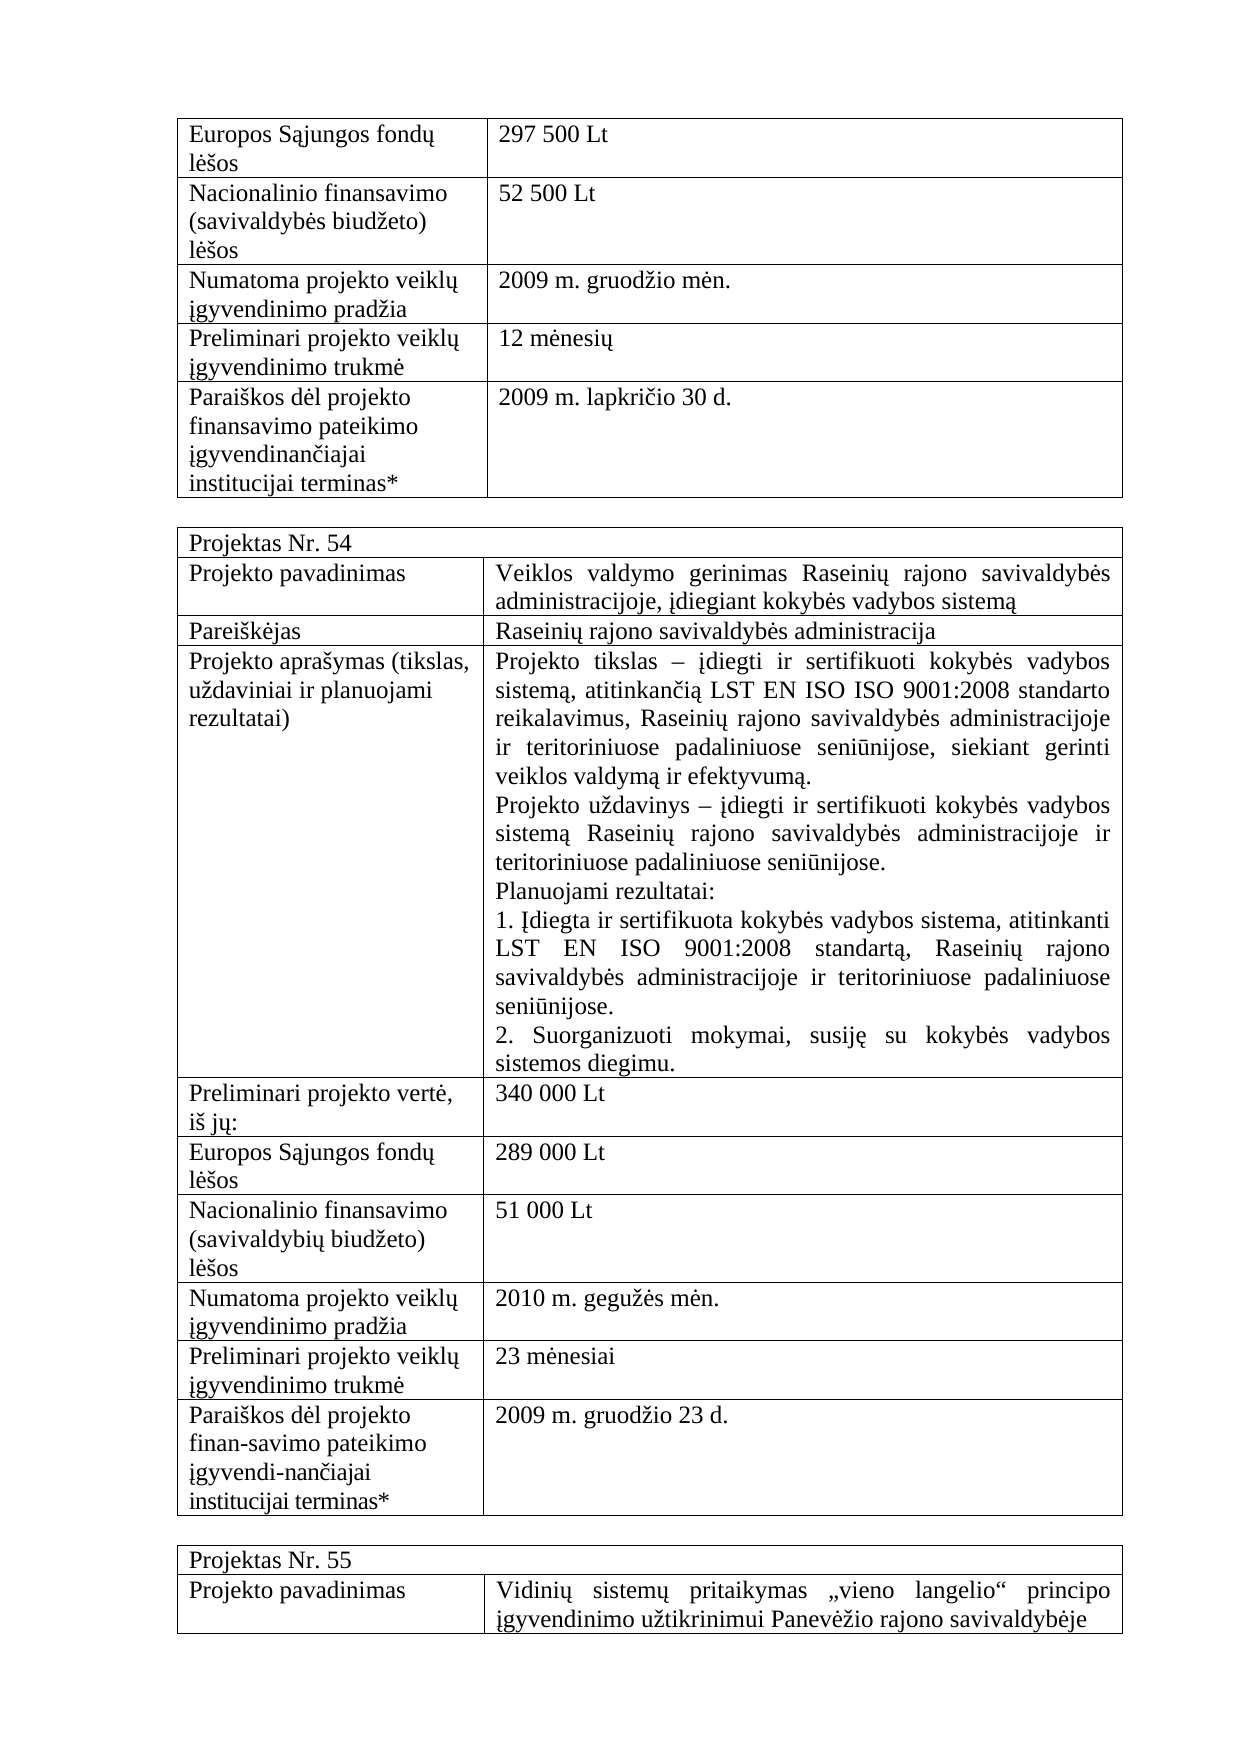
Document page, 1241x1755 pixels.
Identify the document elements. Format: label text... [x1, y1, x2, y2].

table_header Projektas Nr. 55 [178, 1546, 1122, 1574]
table_cell Projekto pavadinimas [178, 558, 483, 615]
table_cell Projekto tikslas – įdiegti ir sertifikuoti kokybės vadybos sistemą, atitinkančią LST EN ISO ISO 9001:2008 standarto reikalavimus, Raseinių rajono savivaldybės administracijoje ir teritoriniuose padaliniuose seniūnijose, siekiant gerinti veiklos valdymą ir efektyvumą. Projekto uždavinys – įdiegti ir sertifikuoti kokybės vadybos sistemą Raseinių rajono savivaldybės administracijoje ir teritoriniuose padaliniuose seniūnijose. Planuojami rezultatai: 1. Įdiegta ir sertifikuota kokybės vadybos sistema, atitinkanti LST EN ISO 9001:2008 standartą, Raseinių rajono savivaldybės administracijoje ir teritoriniuose padaliniuose seniūnijose. 2. Suorganizuoti mokymai, susiję su kokybės vadybos sistemos diegimu. [484, 646, 1122, 1077]
table_cell Paraiškos dėl projekto finan-savimo pateikimo įgyvendi-nančiajai institucijai terminas* [178, 1400, 483, 1515]
table_header Projektas Nr. 54 [178, 528, 1122, 557]
table_cell Veiklos valdymo gerinimas Raseinių rajono savivaldybės administracijoje, įdiegiant kokybės vadybos sistemą [484, 558, 1122, 615]
table_cell Preliminari projekto veiklų įgyvendinimo trukmė [178, 1341, 483, 1399]
table_cell Projekto aprašymas (tikslas, uždaviniai ir planuojami rezultatai) [178, 646, 483, 1077]
table_cell Paraiškos dėl projekto finansavimo pateikimo įgyvendinančiajai institucijai terminas* [178, 382, 487, 497]
table_cell 2010 m. gegužės mėn. [484, 1283, 1122, 1340]
table_cell Vidinių sistemų pritaikymas „vieno langelio“ principo įgyvendinimo užtikrinimui Panevėžio rajono savivaldybėje [485, 1575, 1122, 1633]
table_cell Numatoma projekto veiklų įgyvendinimo pradžia [178, 265, 487, 322]
table_cell Numatoma projekto veiklų įgyvendinimo pradžia [178, 1283, 483, 1340]
table_cell Nacionalinio finansavimo (savivaldybių biudžeto) lėšos [178, 1195, 483, 1282]
table_cell Europos Sąjungos fondų lėšos [178, 119, 487, 177]
table_cell Preliminari projekto veiklų įgyvendinimo trukmė [178, 324, 487, 381]
table_cell 289 000 Lt [484, 1137, 1122, 1194]
table_cell 2009 m. gruodžio 23 d. [484, 1400, 1122, 1515]
table_cell 2009 m. lapkričio 30 d. [488, 382, 1122, 497]
table_cell 51 000 Lt [484, 1195, 1122, 1282]
table_cell Raseinių rajono savivaldybės administracija [484, 616, 1122, 645]
table_cell 23 mėnesiai [484, 1341, 1122, 1399]
table_cell Projekto pavadinimas [178, 1575, 484, 1633]
table_cell 297 500 Lt [488, 119, 1122, 177]
table_cell Pareiškėjas [178, 616, 483, 645]
table_cell 340 000 Lt [484, 1078, 1122, 1136]
table_cell Preliminari projekto vertė, iš jų: [178, 1078, 483, 1136]
table_cell 52 500 Lt [488, 178, 1122, 264]
table_cell Nacionalinio finansavimo (savivaldybės biudžeto) lėšos [178, 178, 487, 264]
table_cell 12 mėnesių [488, 324, 1122, 381]
table_cell Europos Sąjungos fondų lėšos [178, 1137, 483, 1194]
table_cell 2009 m. gruodžio mėn. [488, 265, 1122, 322]
